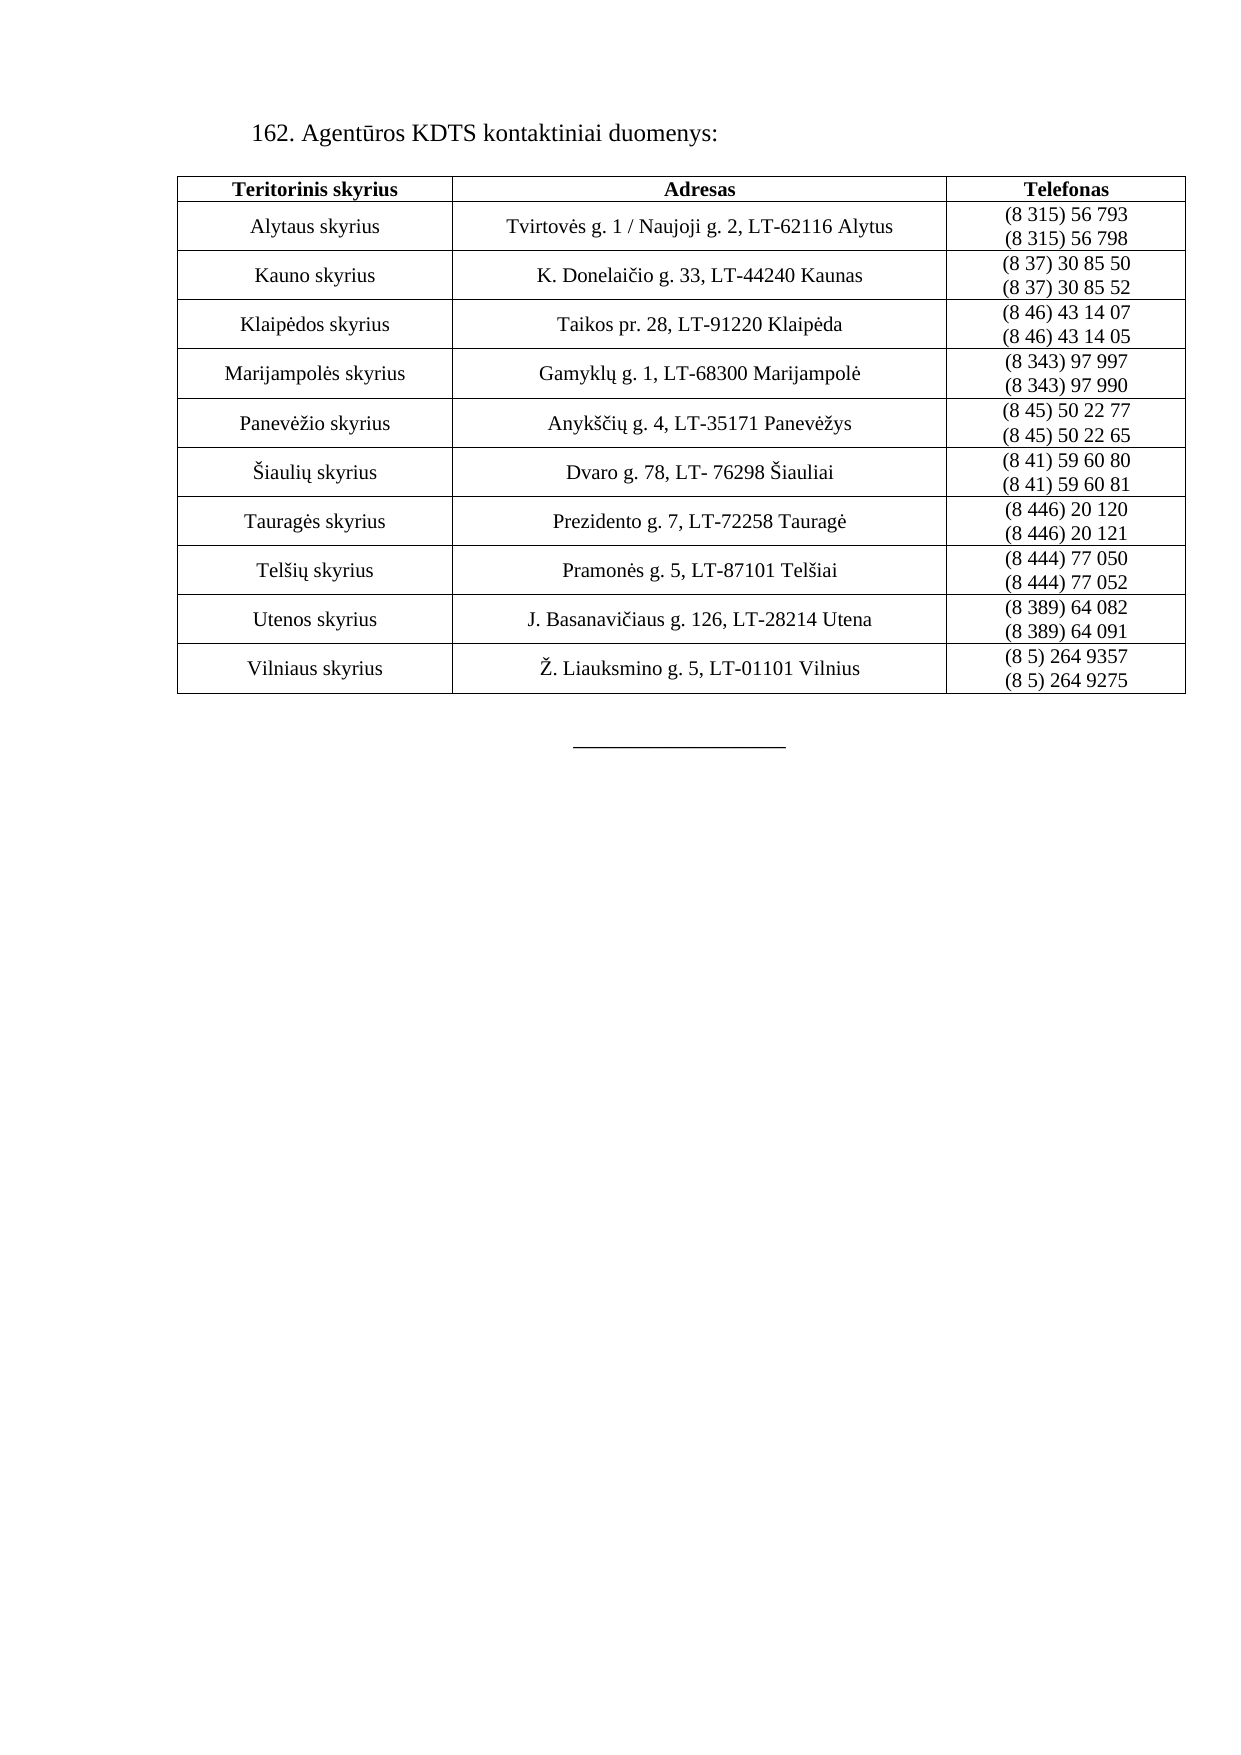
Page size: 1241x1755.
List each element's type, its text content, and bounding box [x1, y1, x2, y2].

table_cell Alytaus skyrius [178, 202, 452, 250]
table_cell Kauno skyrius [178, 251, 452, 299]
text _________________ [177, 722, 1181, 751]
table_cell (8 45) 50 22 77 (8 45) 50 22 65 [947, 399, 1185, 447]
table_cell Telšių skyrius [178, 546, 452, 594]
table_cell (8 343) 97 997 (8 343) 97 990 [947, 349, 1185, 397]
table_cell Marijampolės skyrius [178, 349, 452, 397]
table_cell Pramonės g. 5, LT-87101 Telšiai [453, 546, 946, 594]
text 162. Agentūros KDTS kontaktiniai duomenys: [177, 118, 1181, 147]
table_cell Utenos skyrius [178, 595, 452, 643]
table_cell (8 446) 20 120 (8 446) 20 121 [947, 497, 1185, 545]
table_cell Gamyklų g. 1, LT-68300 Marijampolė [453, 349, 946, 397]
table_cell Šiaulių skyrius [178, 448, 452, 496]
table_cell Dvaro g. 78, LT- 76298 Šiauliai [453, 448, 946, 496]
table_cell J. Basanavičiaus g. 126, LT-28214 Utena [453, 595, 946, 643]
table_cell Tauragės skyrius [178, 497, 452, 545]
table_cell Klaipėdos skyrius [178, 300, 452, 348]
table_cell Anykščių g. 4, LT-35171 Panevėžys [453, 399, 946, 447]
table_cell Tvirtovės g. 1 / Naujoji g. 2, LT-62116 Alytus [453, 202, 946, 250]
table_cell (8 41) 59 60 80 (8 41) 59 60 81 [947, 448, 1185, 496]
table_header Teritorinis skyrius [178, 177, 452, 201]
table_cell Taikos pr. 28, LT-91220 Klaipėda [453, 300, 946, 348]
table_header Telefonas [947, 177, 1185, 201]
table_cell Prezidento g. 7, LT-72258 Tauragė [453, 497, 946, 545]
table_cell Ž. Liauksmino g. 5, LT-01101 Vilnius [453, 644, 946, 692]
table_cell (8 315) 56 793 (8 315) 56 798 [947, 202, 1185, 250]
table_header Adresas [453, 177, 946, 201]
table_cell (8 389) 64 082 (8 389) 64 091 [947, 595, 1185, 643]
table_cell (8 46) 43 14 07 (8 46) 43 14 05 [947, 300, 1185, 348]
table_cell (8 444) 77 050 (8 444) 77 052 [947, 546, 1185, 594]
table_cell K. Donelaičio g. 33, LT-44240 Kaunas [453, 251, 946, 299]
table_cell (8 5) 264 9357 (8 5) 264 9275 [947, 644, 1185, 692]
table_cell Vilniaus skyrius [178, 644, 452, 692]
table_cell Panevėžio skyrius [178, 399, 452, 447]
table_cell (8 37) 30 85 50 (8 37) 30 85 52 [947, 251, 1185, 299]
